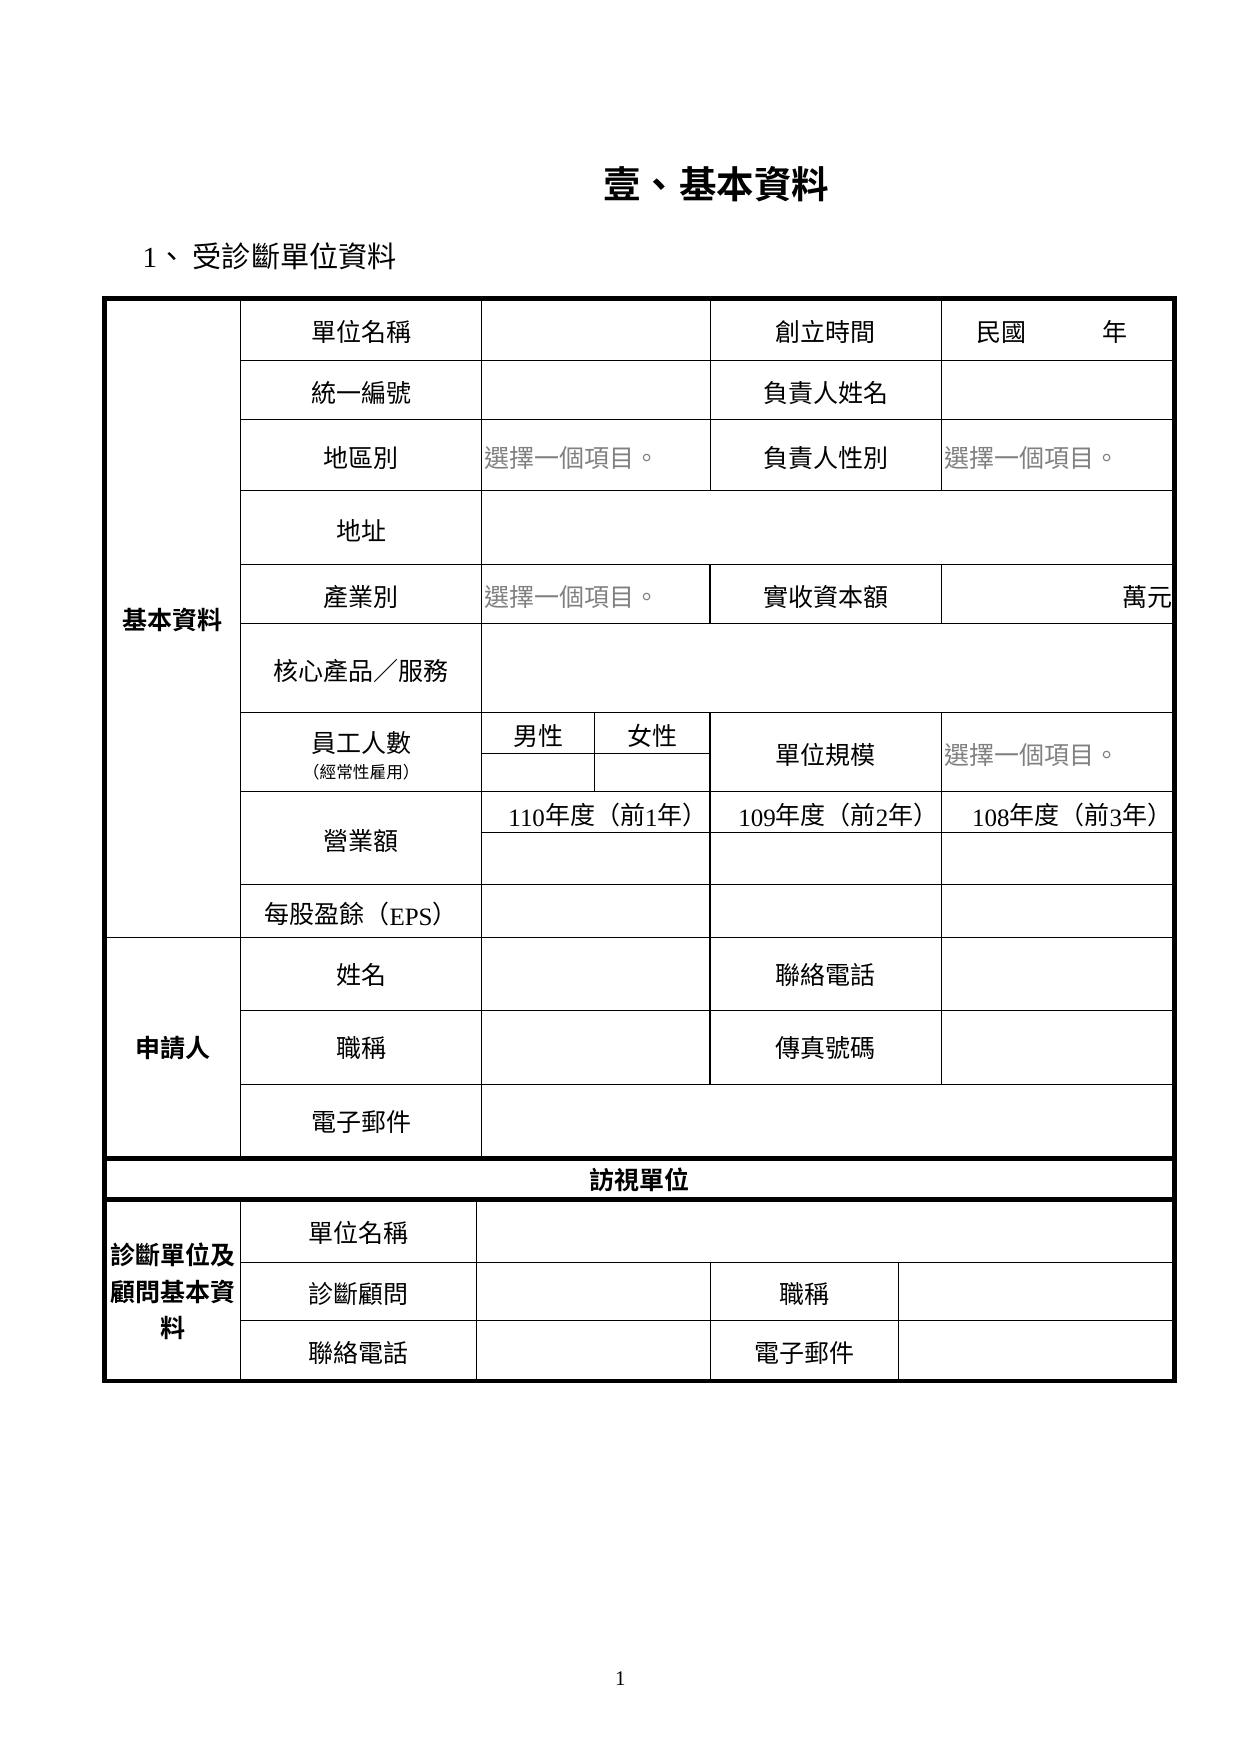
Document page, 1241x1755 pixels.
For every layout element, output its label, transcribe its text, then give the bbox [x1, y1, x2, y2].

table_cell [482, 833, 709, 884]
table_cell [477, 1202, 1172, 1262]
table_cell 診斷單位及顧問基本資料 [107, 1202, 240, 1379]
table_cell [482, 938, 709, 1009]
table_cell 產業別 [241, 565, 481, 622]
table_cell [482, 361, 710, 418]
table_cell [942, 938, 1172, 1009]
table_cell 每股盈餘（EPS） [241, 885, 481, 937]
table_cell 地址 [241, 491, 481, 564]
table_cell 職稱 [241, 1011, 481, 1083]
table_cell [482, 491, 1172, 564]
table_cell 實收資本額 [711, 565, 941, 622]
table_cell 營業額 [241, 792, 481, 884]
table_cell [482, 885, 709, 937]
table_header 創立時間 [711, 301, 941, 360]
table_cell [482, 754, 594, 791]
table_cell 診斷顧問 [241, 1263, 476, 1320]
table_cell 選擇一個項目。 [942, 420, 1172, 490]
table_cell 核心產品／服務 [241, 624, 481, 712]
table_cell 電子郵件 [711, 1321, 898, 1379]
table_cell [595, 754, 709, 791]
table_cell [899, 1321, 1172, 1379]
table_cell 選擇一個項目。 [482, 565, 709, 622]
table_cell [711, 885, 941, 937]
table_cell [477, 1263, 710, 1320]
table_cell [482, 1085, 1172, 1156]
table_cell 負責人性別 [711, 420, 941, 490]
table_cell [899, 1263, 1172, 1320]
table_cell 員工人數 （經常性雇用） [241, 713, 481, 791]
table_cell 110年度（前1年） [482, 792, 709, 832]
table_cell 負責人姓名 [711, 361, 941, 418]
table_cell 職稱 [711, 1263, 898, 1320]
table_cell 傳真號碼 [711, 1011, 941, 1083]
table_cell 單位規模 [711, 713, 941, 791]
table_header 年 [1100, 301, 1172, 360]
table_cell 申請人 [107, 938, 240, 1156]
table_cell [942, 1011, 1172, 1083]
table_header [482, 301, 710, 360]
table_cell [477, 1321, 710, 1379]
table_header 單位名稱 [241, 301, 481, 360]
table_header 基本資料 [107, 301, 240, 937]
table_cell 男性 [482, 713, 594, 753]
table_cell 統一編號 [241, 361, 481, 418]
list 基本資料 [343, 158, 1089, 208]
table_cell 地區別 [241, 420, 481, 490]
table_cell 姓名 [241, 938, 481, 1009]
table_cell 單位名稱 [241, 1202, 476, 1262]
table_cell [942, 361, 1172, 418]
table_cell 聯絡電話 [241, 1321, 476, 1379]
table_cell [711, 833, 941, 884]
table_cell 電子郵件 [241, 1085, 481, 1156]
table_cell 109年度（前2年） [711, 792, 941, 832]
table_cell 訪視單位 [107, 1161, 1172, 1197]
table_cell 女性 [595, 713, 709, 753]
table_cell 選擇一個項目。 [482, 420, 710, 490]
table_header [1029, 301, 1099, 360]
table_cell [482, 1011, 709, 1083]
table_cell 選擇一個項目。 [942, 713, 1172, 791]
table_header 民國 [942, 301, 1029, 360]
table_cell 108年度（前3年） [942, 792, 1172, 832]
table_cell 萬元 [942, 565, 1172, 622]
table_cell [942, 885, 1172, 937]
table_cell [942, 833, 1172, 884]
table_cell 聯絡電話 [711, 938, 941, 1009]
list 受診斷單位資料 [142, 227, 1089, 277]
table_cell [482, 624, 1172, 712]
